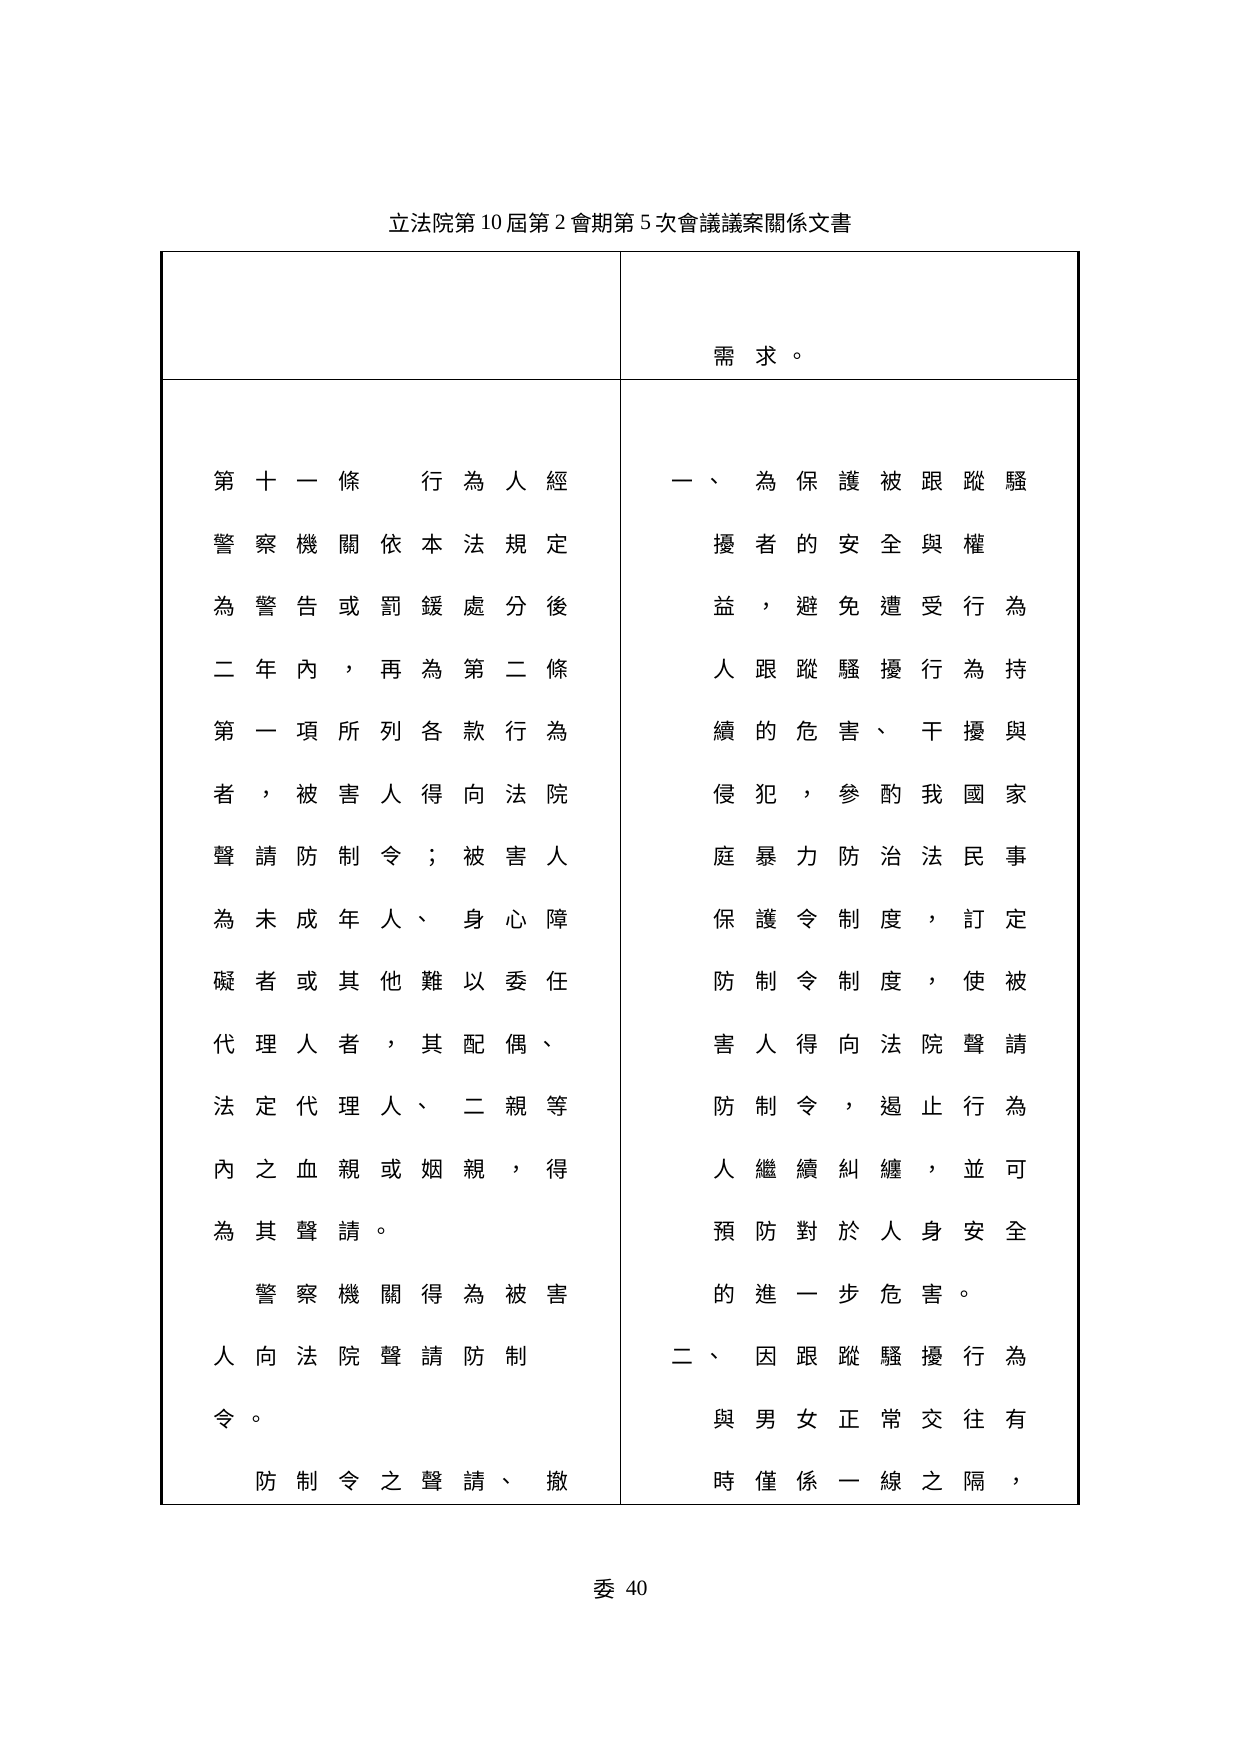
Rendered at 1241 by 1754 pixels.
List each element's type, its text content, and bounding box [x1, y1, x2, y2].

table_cell 需求。 [621, 252, 1077, 379]
table_cell [163, 252, 620, 379]
table_cell 一、為保護被跟蹤騷擾者的安全與權益，避免遭受行為人跟蹤騷擾行為持續的危害、干擾與侵犯，參酌我國家庭暴力防治法民事保護令制度，訂定防制令制度，使被害人得向法院聲請防制令，遏止行為人繼續糾纏，並可預防對於人身安全的進一步危害。 二、因跟蹤騷擾行為與男女正常交往有時僅係一線之隔， [621, 380, 1077, 1504]
table_cell 第十一條 行為人經警察機關依本法規定為警告或罰鍰處分後二年內，再為第二條第一項所列各款行為者，被害人得向法院聲請防制令；被害人為未成年人、身心障礙者或其他難以委任代理人者，其配偶、法定代理人、二親等內之血親或姻親，得為其聲請。 警察機關得為被害人向法院聲請防制令。 防制令之聲請、撤 [163, 380, 620, 1504]
